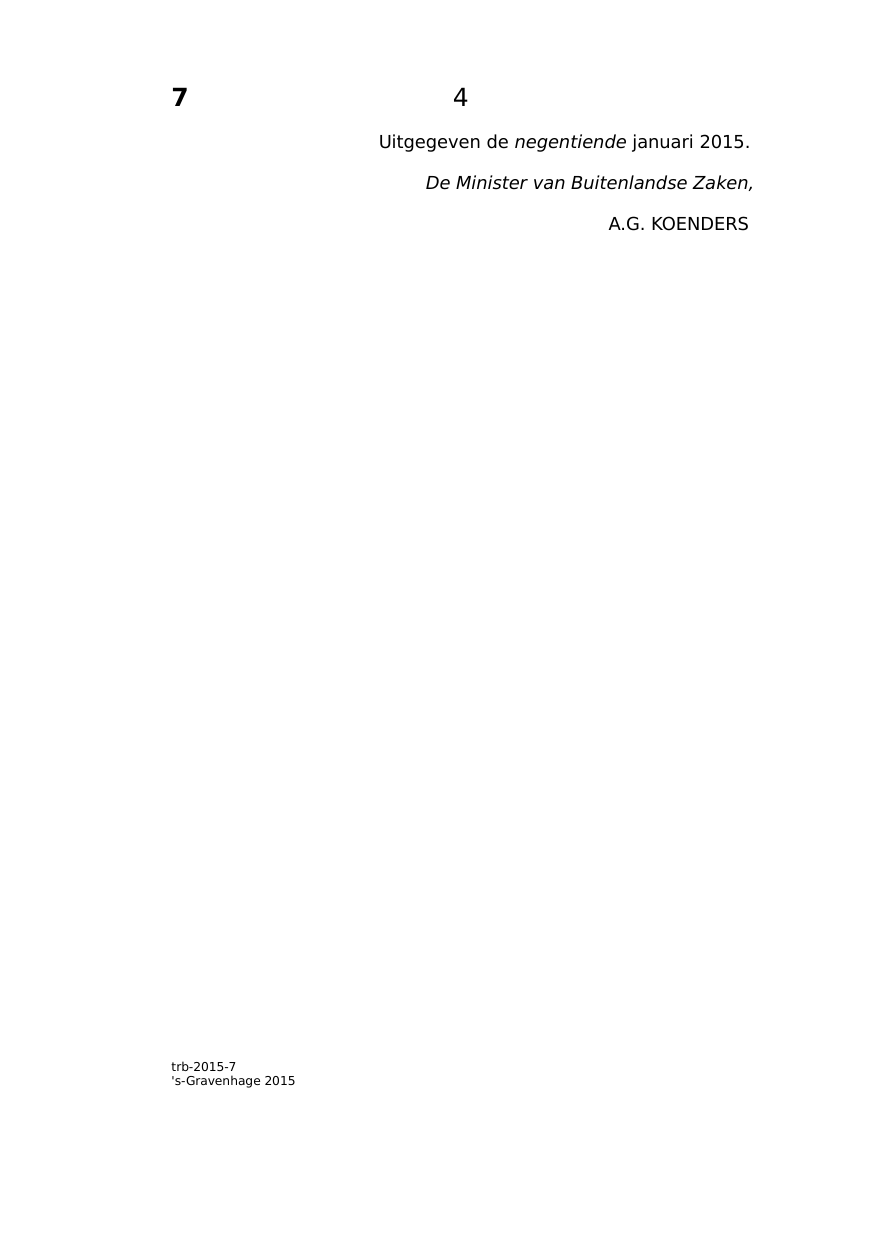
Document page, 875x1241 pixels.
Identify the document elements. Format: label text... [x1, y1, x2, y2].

text De Minister van Buitenlandse Zaken, A.G. KOENDERS [171, 173, 756, 235]
text 's-Gravenhage 2015 [171, 1074, 405, 1088]
text trb-2015-7 [171, 1060, 405, 1074]
text Uitgegeven de negentiende januari 2015. [171, 132, 756, 153]
